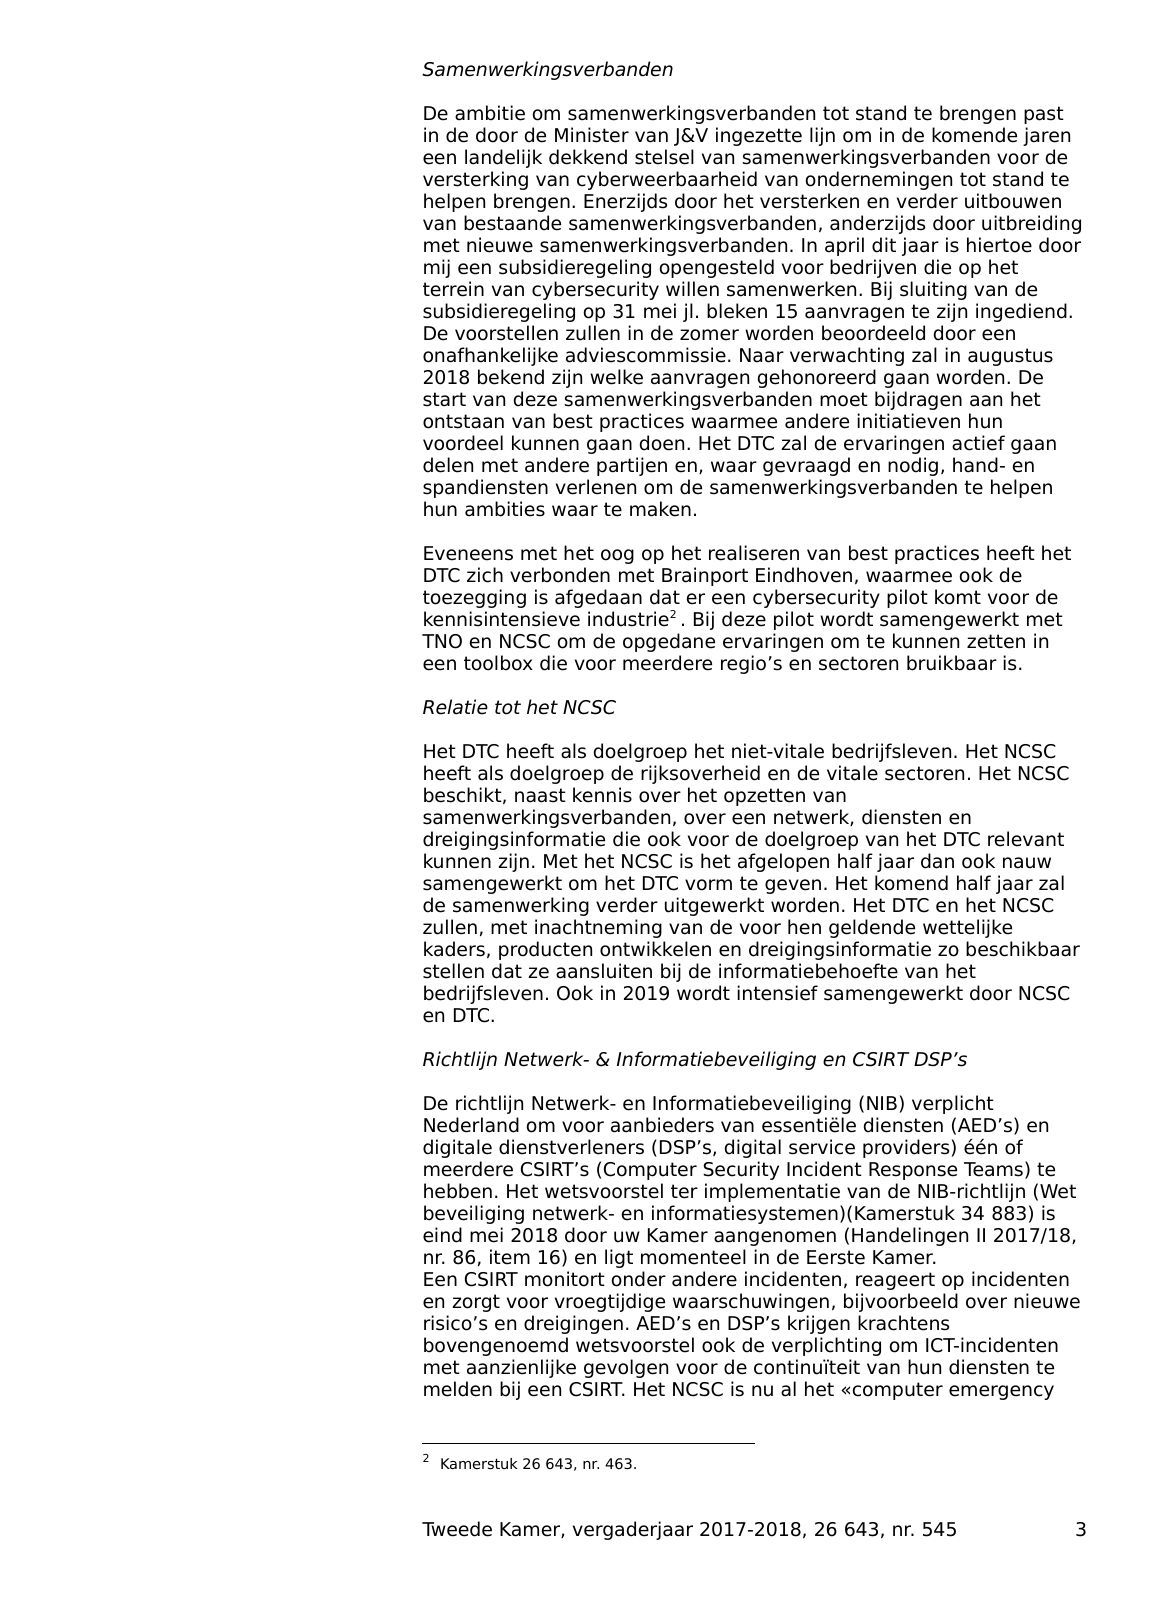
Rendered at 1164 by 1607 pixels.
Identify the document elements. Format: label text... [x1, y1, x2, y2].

subtitle Relatie tot het NCSC [422, 697, 1087, 719]
text Het DTC heeft als doelgroep het niet-vitale bedrijfsleven. Het NCSC heeft als doelgroep de rijksoverheid en de vitale sectoren. Het NCSC beschikt, naast kennis over het opzetten van samenwerkingsverbanden, over een netwerk, diensten en dreigingsinformatie die ook voor de doelgroep van het DTC relevant kunnen zijn. Met het NCSC is het afgelopen half jaar dan ook nauw samengewerkt om het DTC vorm te geven. Het komend half jaar zal de samenwerking verder uitgewerkt worden. Het DTC en het NCSC zullen, met inachtneming van de voor hen geldende wettelijke kaders, producten ontwikkelen en dreigingsinformatie zo beschikbaar stellen dat ze aansluiten bij de informatiebehoefte van het bedrijfsleven. Ook in 2019 wordt intensief samengewerkt door NCSC en DTC. [422, 741, 1087, 1027]
text Eveneens met het oog op het realiseren van best practices heeft het DTC zich verbonden met Brainport Eindhoven, waarmee ook de toezegging is afgedaan dat er een cybersecurity pilot komt voor de kennisintensieve industrie. Bij deze pilot wordt samengewerkt met TNO en NCSC om de opgedane ervaringen om te kunnen zetten in een toolbox die voor meerdere regio’s en sectoren bruikbaar is. [422, 543, 1087, 675]
text De ambitie om samenwerkingsverbanden tot stand te brengen past in de door de Minister van J&V ingezette lijn om in de komende jaren een landelijk dekkend stelsel van samenwerkingsverbanden voor de versterking van cyberweerbaarheid van ondernemingen tot stand te helpen brengen. Enerzijds door het versterken en verder uitbouwen van bestaande samenwerkingsverbanden, anderzijds door uitbreiding met nieuwe samenwerkingsverbanden. In april dit jaar is hiertoe door mij een subsidieregeling opengesteld voor bedrijven die op het terrein van cybersecurity willen samenwerken. Bij sluiting van de subsidieregeling op 31 mei jl. bleken 15 aanvragen te zijn ingediend. De voorstellen zullen in de zomer worden beoordeeld door een onafhankelijke adviescommissie. Naar verwachting zal in augustus 2018 bekend zijn welke aanvragen gehonoreerd gaan worden. De start van deze samenwerkingsverbanden moet bijdragen aan het ontstaan van best practices waarmee andere initiatieven hun voordeel kunnen gaan doen. Het DTC zal de ervaringen actief gaan delen met andere partijen en, waar gevraagd en nodig, hand- en spandiensten verlenen om de samenwerkingsverbanden te helpen hun ambities waar te maken. [422, 103, 1087, 521]
subtitle Samenwerkingsverbanden [422, 59, 1087, 81]
text De richtlijn Netwerk- en Informatiebeveiliging (NIB) verplicht Nederland om voor aanbieders van essentiële diensten (AED’s) en digitale dienstverleners (DSP’s, digital service providers) één of meerdere CSIRT’s (Computer Security Incident Response Teams) te hebben. Het wetsvoorstel ter implementatie van de NIB-richtlijn (Wet beveiliging netwerk- en informatiesystemen)(Kamerstuk 34 883) is eind mei 2018 door uw Kamer aangenomen (Handelingen II 2017/18, nr. 86, item 16) en ligt momenteel in de Eerste Kamer. [422, 1093, 1087, 1269]
text Een CSIRT monitort onder andere incidenten, reageert op incidenten en zorgt voor vroegtijdige waarschuwingen, bijvoorbeeld over nieuwe risico’s en dreigingen. AED’s en DSP’s krijgen krachtens bovengenoemd wetsvoorstel ook de verplichting om ICT-incidenten met aanzienlijke gevolgen voor de continuïteit van hun diensten te melden bij een CSIRT. Het NCSC is nu al het «computer emergency [422, 1269, 1087, 1401]
text Kamerstuk 26 643, nr. 463. [422, 1452, 1087, 1474]
subtitle Richtlijn Netwerk- & Informatiebeveiliging en CSIRT DSP’s [422, 1049, 1087, 1071]
